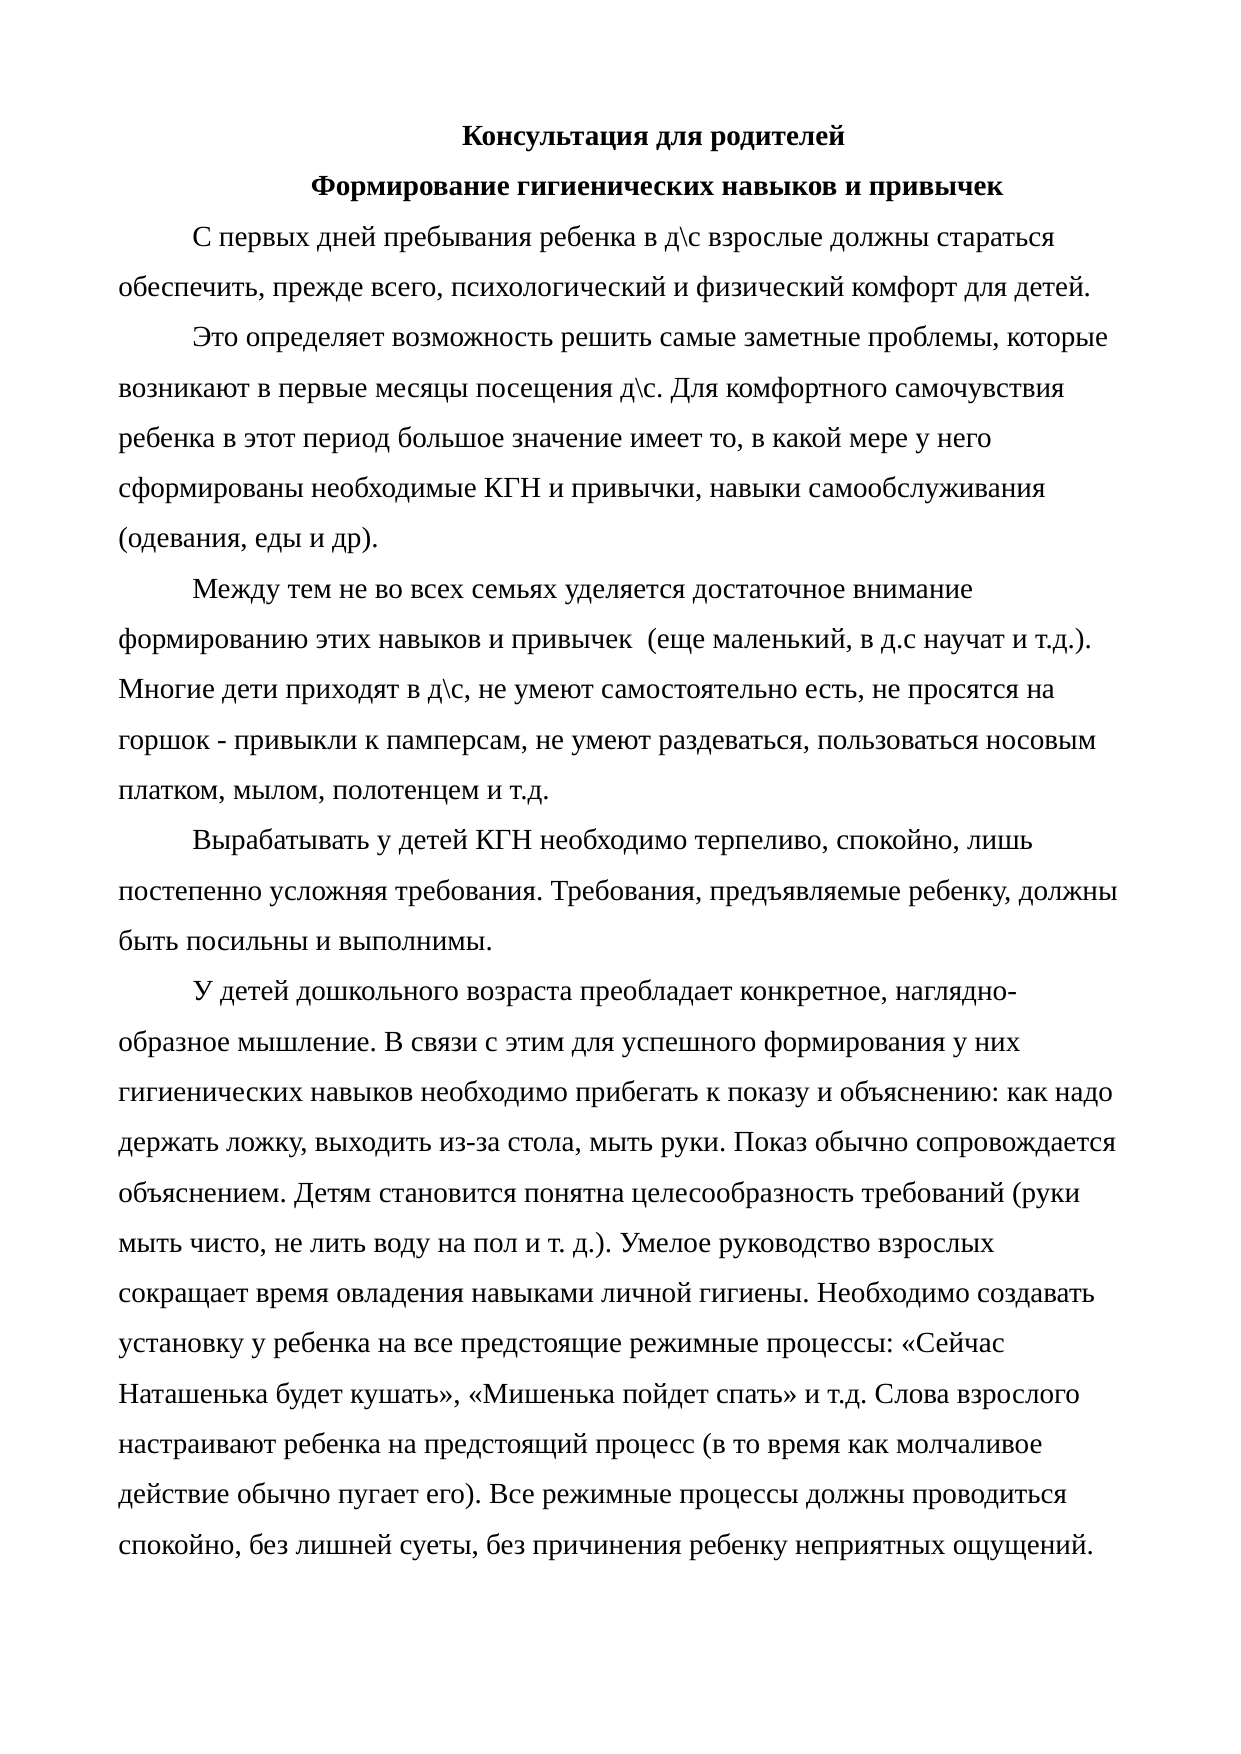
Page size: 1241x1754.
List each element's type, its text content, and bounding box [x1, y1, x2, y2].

text Формирование гигиенических навыков и привычек [118, 168, 1122, 202]
text Вырабатывать у детей КГН необходимо терпеливо, спокойно, лишь постепенно усложняя требования. Требования, предъявляемые ребенку, должны быть посильны и выполнимы. [118, 822, 1122, 957]
text У детей дошкольного возраста преобладает конкретное, наглядно-образное мышление. В связи с этим для успешного формирования у них гигиенических навыков необходимо прибегать к показу и объяснению: как надо держать ложку, выходить из-за стола, мыть руки. Показ обычно сопровождается объяснением. Детям становится понятна целесообразность требований (руки мыть чисто, не лить воду на пол и т. д.). Умелое руководство взрослых сокращает время овладения навыками личной гигиены. Необходимо создавать установку у ребенка на все предстоящие режимные процессы: «Сейчас Наташенька будет кушать», «Мишенька пойдет спать» и т.д. Слова взрослого настраивают ребенка на предстоящий процесс (в то время как молчаливое действие обычно пугает его). Все режимные процессы должны проводиться спокойно, без лишней суеты, без причинения ребенку неприятных ощущений. [118, 973, 1122, 1560]
text Между тем не во всех семьях уделяется достаточное внимание формированию этих навыков и привычек (еще маленький, в д.с научат и т.д.). Многие дети приходят в д\с, не умеют самостоятельно есть, не просятся на горшок - привыкли к памперсам, не умеют раздеваться, пользоваться носовым платком, мылом, полотенцем и т.д. [118, 571, 1122, 806]
text Консультация для родителей [118, 118, 1122, 152]
text Это определяет возможность решить самые заметные проблемы, которые возникают в первые месяцы посещения д\с. Для комфортного самочувствия ребенка в этот период большое значение имеет то, в какой мере у него сформированы необходимые КГН и привычки, навыки самообслуживания (одевания, еды и др). [118, 319, 1122, 554]
text С первых дней пребывания ребенка в д\с взрослые должны стараться обеспечить, прежде всего, психологический и физический комфорт для детей. [118, 219, 1122, 303]
